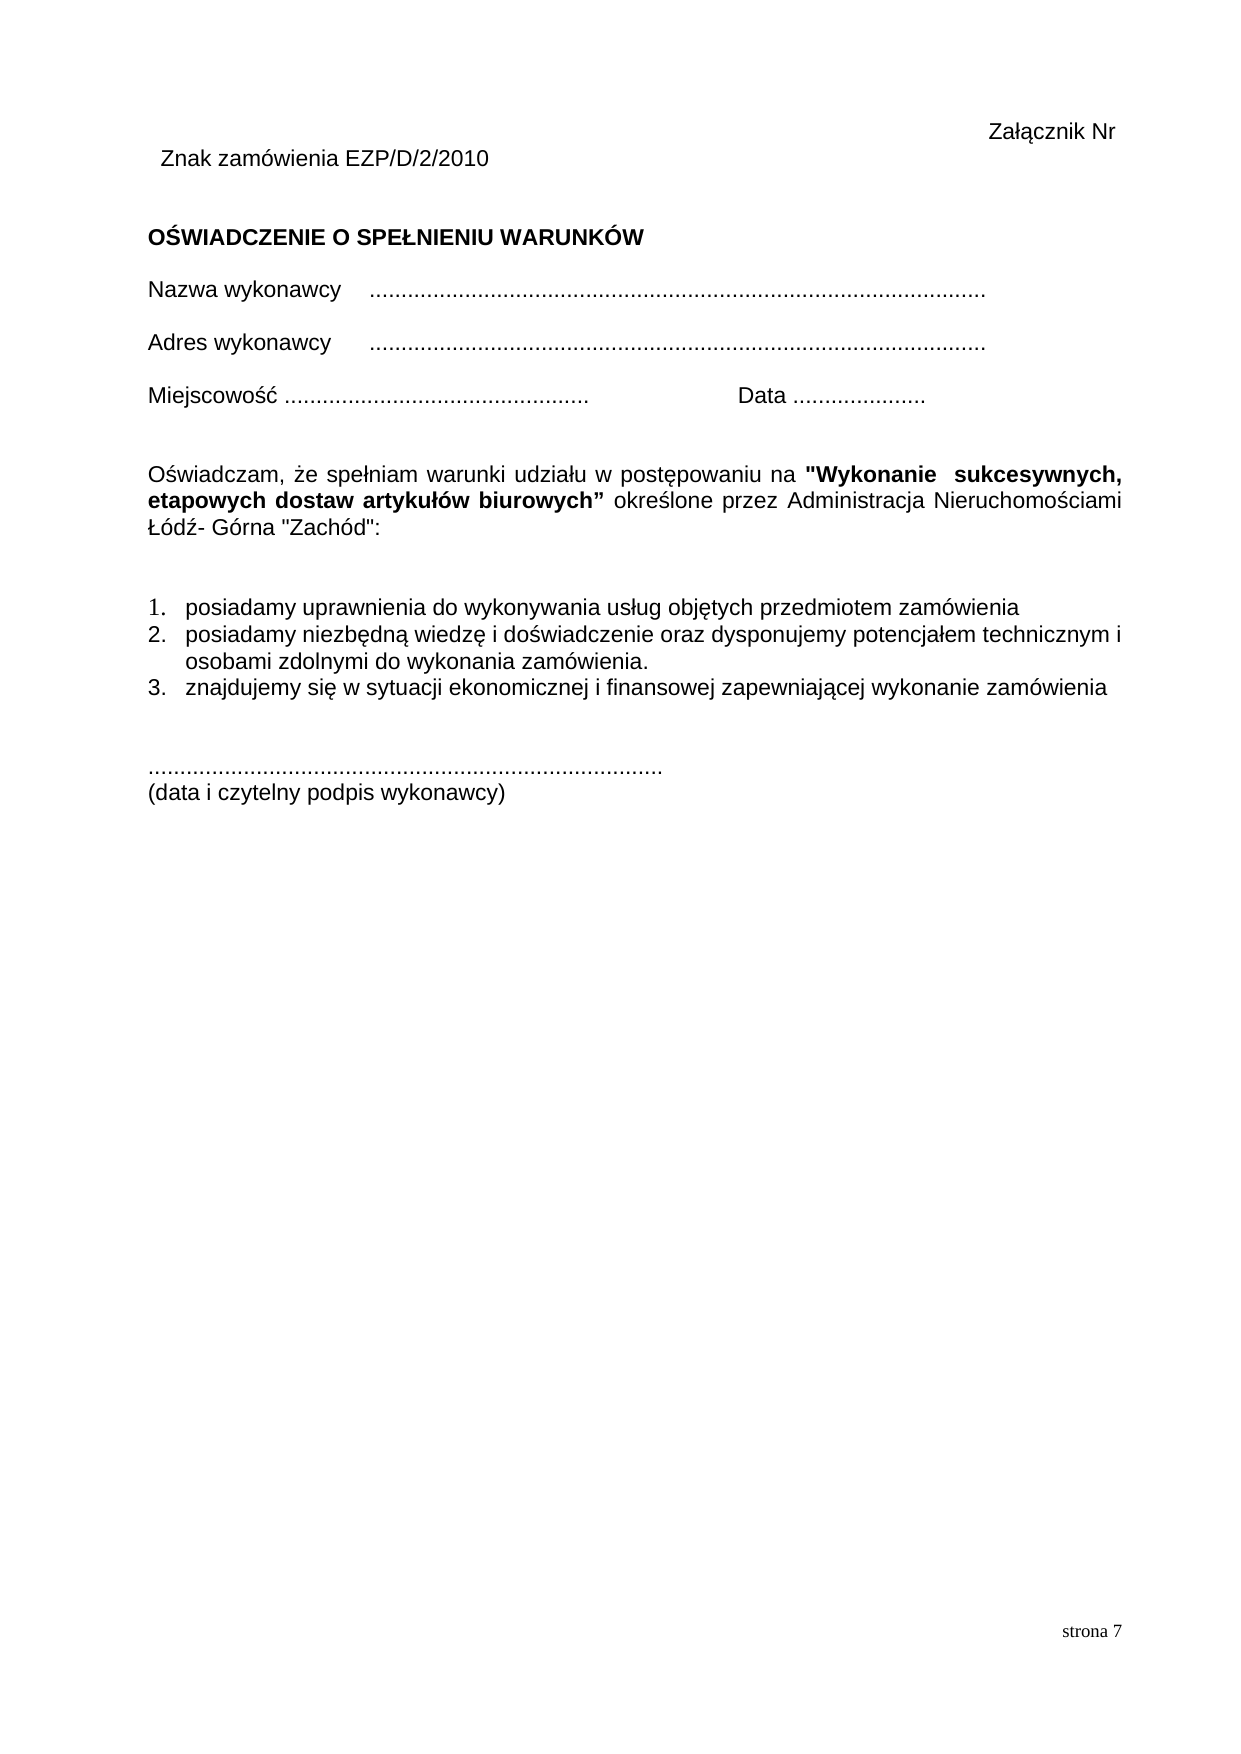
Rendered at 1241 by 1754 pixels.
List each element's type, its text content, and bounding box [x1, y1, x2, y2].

list posiadamy uprawnienia do wykonywania usług objętych przedmiotem zamówienia [148, 592, 1122, 621]
text Znak zamówienia EZP/D/2/2010 [148, 144, 1122, 171]
text OŚWIADCZENIE O SPEŁNIENIU WARUNKÓW [148, 223, 1122, 250]
text (data i czytelny podpis wykonawcy) [148, 779, 1122, 806]
text ................................................................................. [148, 753, 1122, 779]
list posiadamy niezbędną wiedzę i doświadczenie oraz dysponujemy potencjałem technicznym i osobami zdolnymi do wykonania zamówienia. [148, 621, 1122, 674]
text Załącznik Nr [148, 118, 1122, 144]
text Nazwa wykonawcy ................................................................................................. [148, 276, 1122, 303]
list znajdujemy się w sytuacji ekonomicznej i finansowej zapewniającej wykonanie zamówienia [148, 674, 1122, 700]
text Adres wykonawcy ................................................................................................. [148, 329, 1122, 355]
text Miejscowość ................................................ Data ..................... [148, 382, 1122, 408]
text Oświadczam, że spełniam warunki udziału w postępowaniu na "Wykonanie sukcesywnych, etapowych dostaw artykułów biurowych” określone przez Administracja Nieruchomościami Łódź- Górna "Zachód": [148, 461, 1122, 540]
